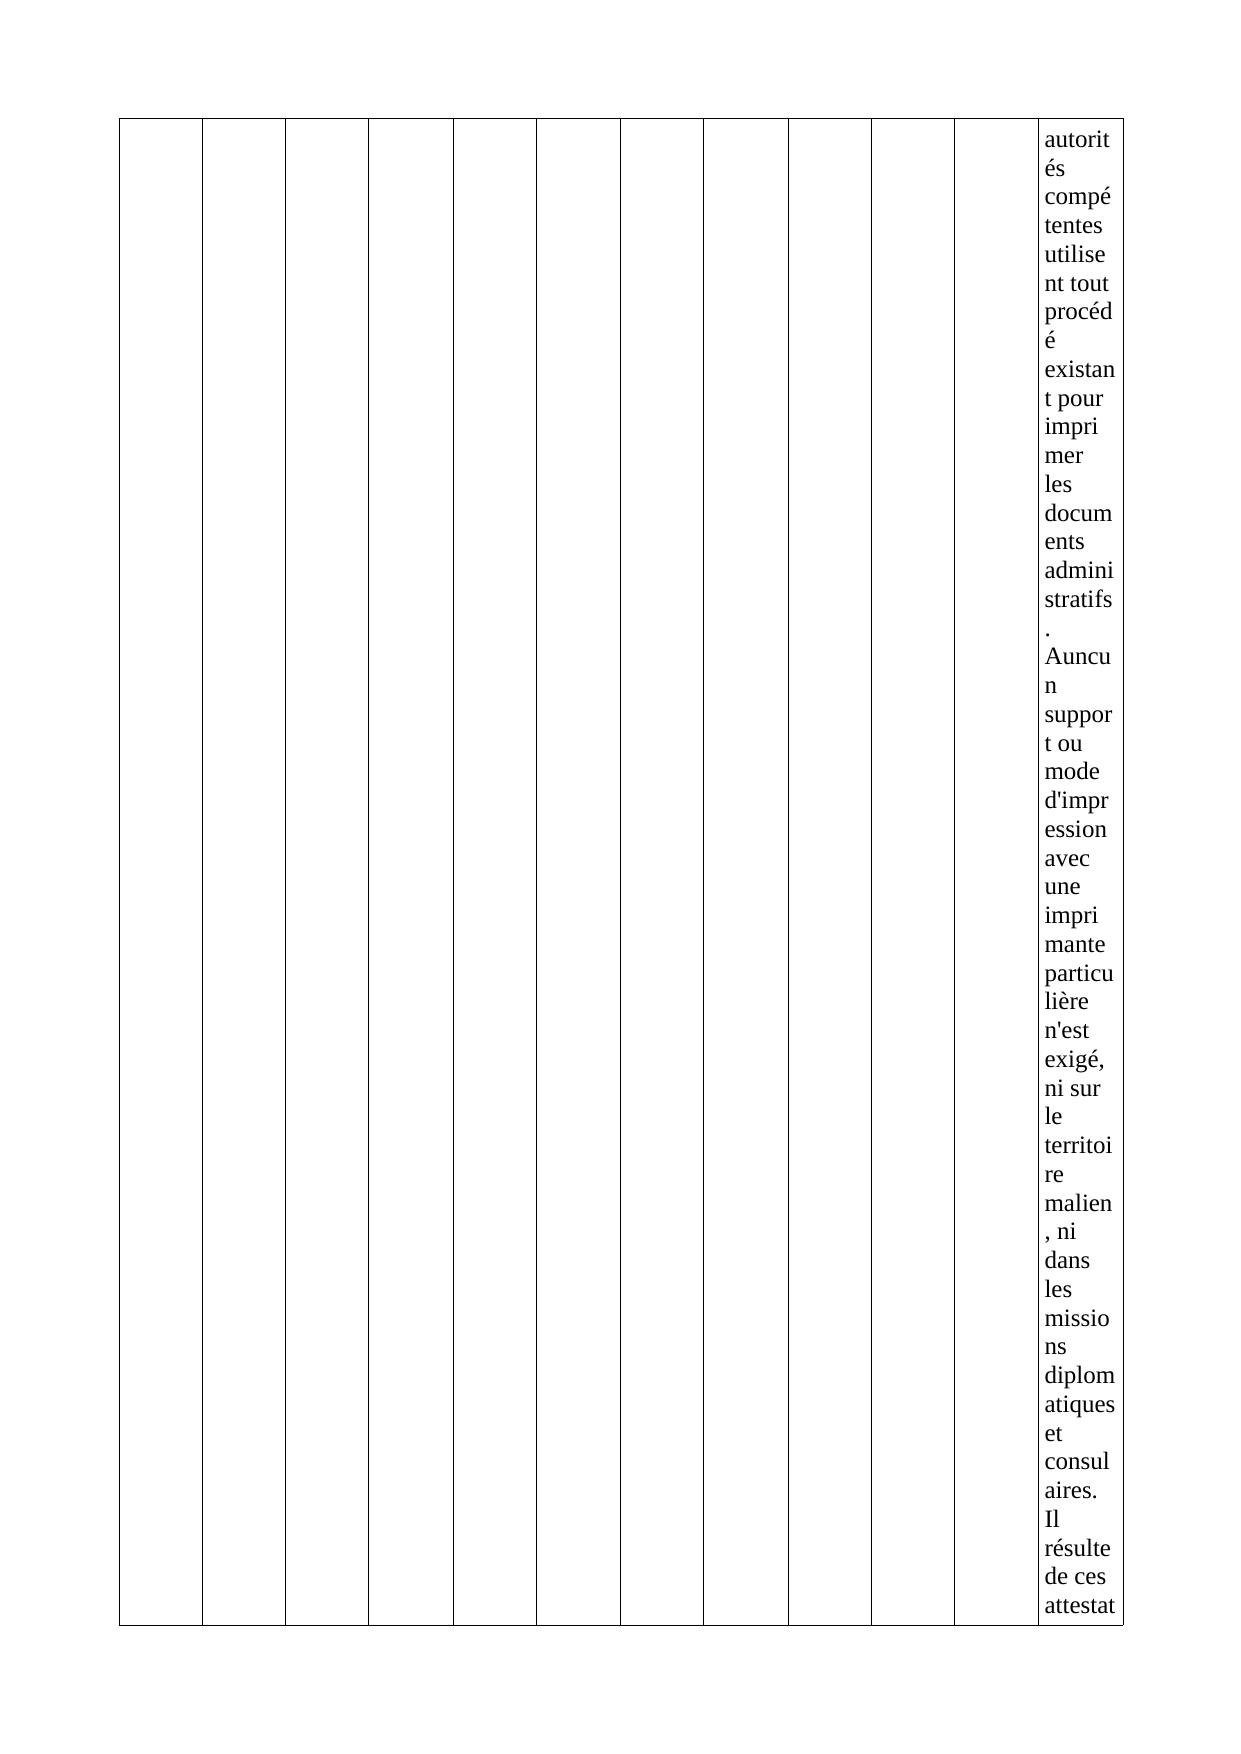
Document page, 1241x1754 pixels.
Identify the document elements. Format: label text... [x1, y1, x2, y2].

table_cell [621, 119, 703, 1625]
table_cell [872, 119, 954, 1625]
table_cell [454, 119, 536, 1625]
table_cell autorités compétentes utilisent tout procédé existant pour imprimer les documents administratifs. Auncun support ou mode d'impression avec une imprimante particulière n'est exigé, ni sur le territoire malien, ni dans les missions diplomatiques et consulaires. Il résulte de ces attestat [1039, 119, 1123, 1625]
table_cell [704, 119, 788, 1625]
table_cell [955, 119, 1038, 1625]
table_cell [120, 119, 202, 1625]
table_cell [369, 119, 453, 1625]
table_cell [286, 119, 368, 1625]
table_cell [203, 119, 285, 1625]
table_cell [537, 119, 620, 1625]
table_cell [789, 119, 871, 1625]
